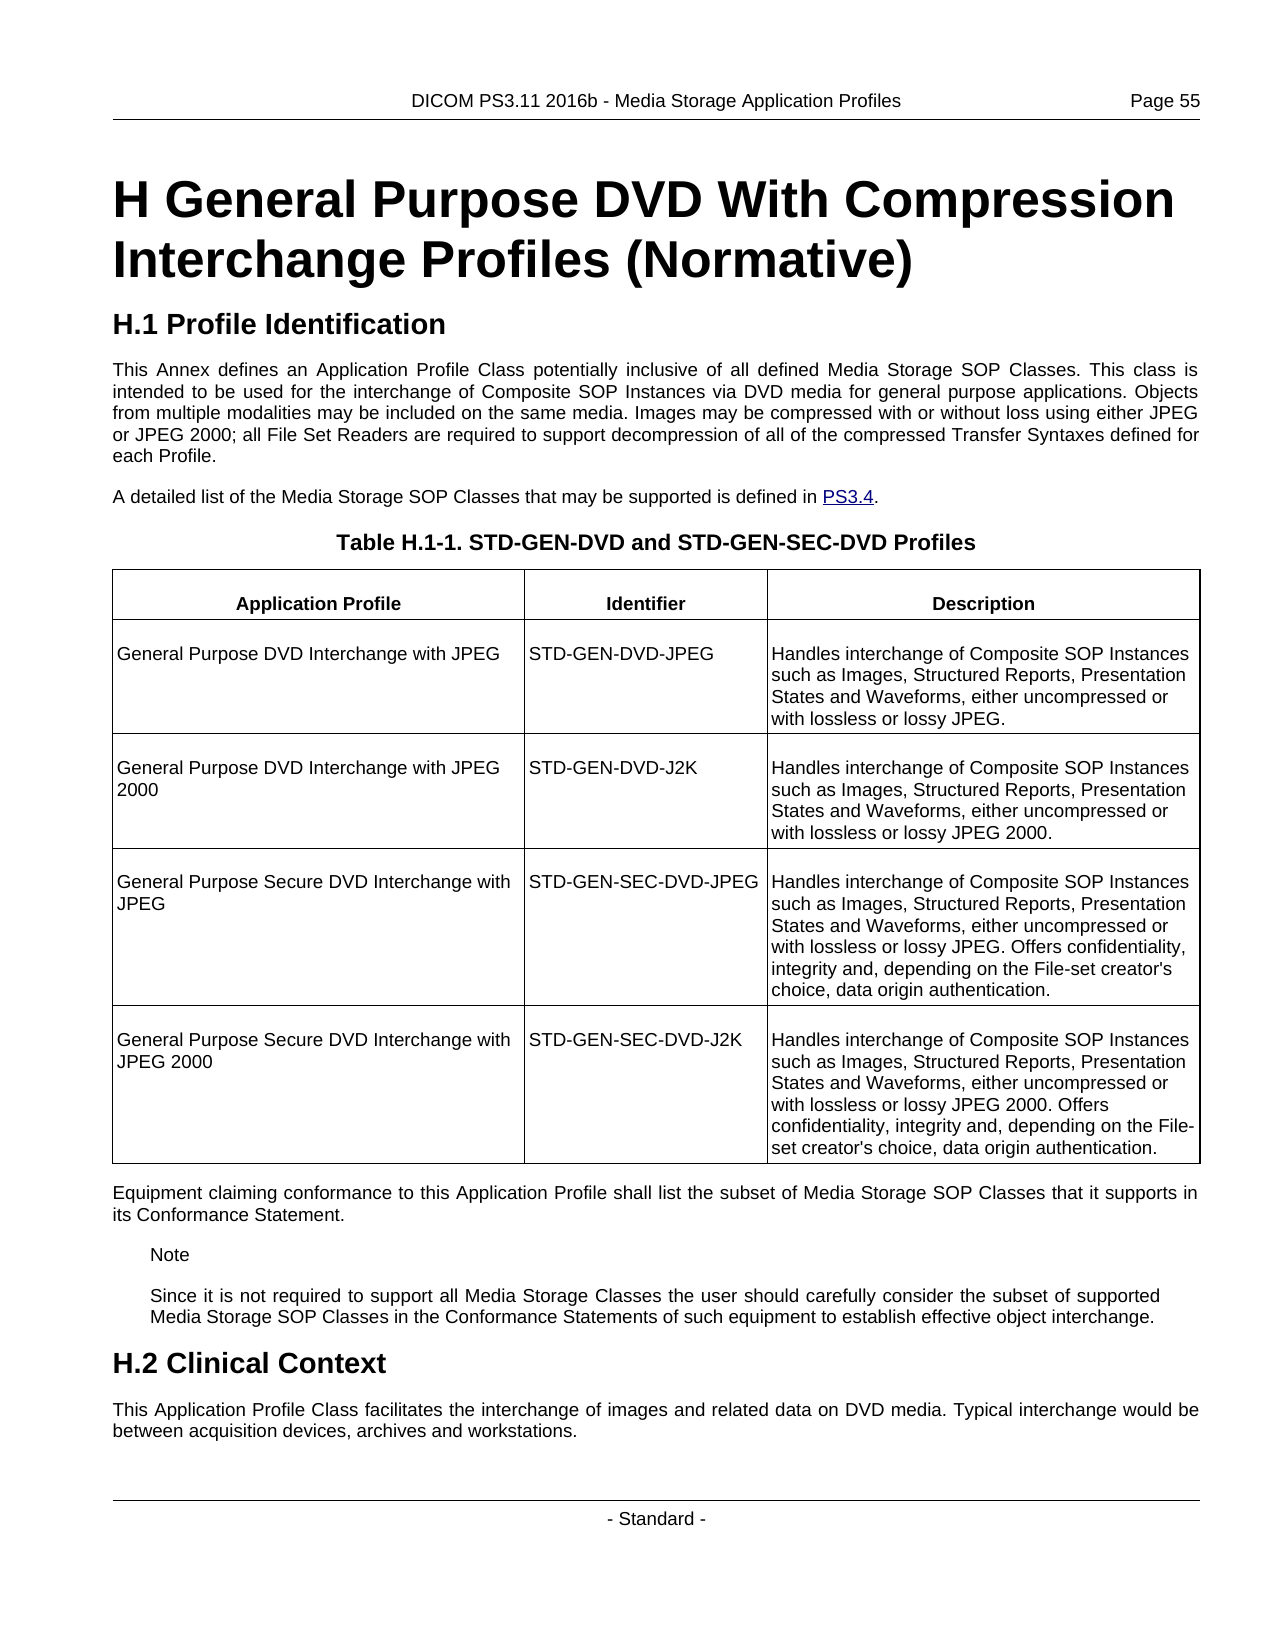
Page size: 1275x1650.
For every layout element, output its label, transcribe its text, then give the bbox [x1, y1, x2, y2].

table_cell STD-GEN-SEC-DVD-J2K [525, 1006, 767, 1162]
table_cell Handles interchange of Composite SOP Instances such as Images, Structured Reports, Presentation States and Waveforms, either uncompressed or with lossless or lossy JPEG 2000. Offers confidentiality, integrity and, depending on the File-set creator's choice, data origin authentication. [768, 1006, 1199, 1162]
table_cell STD-GEN-DVD-J2K [525, 734, 767, 847]
text Since it is not required to support all Media Storage Classes the user should carefully consider the subset of supported Media Storage SOP Classes in the Conformance Statements of such equipment to establish effective object interchange. [150, 1284, 1162, 1327]
text H General Purpose DVD With Compression Interchange Profiles (Normative) [112, 169, 1200, 288]
table_header Description [768, 570, 1199, 619]
text Note [150, 1244, 1162, 1266]
table_header Identifier [525, 570, 767, 619]
table_cell General Purpose Secure DVD Interchange with JPEG 2000 [113, 1006, 524, 1162]
text This Annex defines an Application Profile Class potentially inclusive of all defined Media Storage SOP Classes. This class is intended to be used for the interchange of Composite SOP Instances via DVD media for general purpose applications. Objects from multiple modalities may be included on the same media. Images may be compressed with or without loss using either JPEG or JPEG 2000; all File Set Readers are required to support decompression of all of the compressed Transfer Syntaxes defined for each Profile. [112, 359, 1200, 467]
text Equipment claiming conformance to this Application Profile shall list the subset of Media Storage SOP Classes that it supports in its Conformance Statement. [112, 1182, 1200, 1225]
table_cell Handles interchange of Composite SOP Instances such as Images, Structured Reports, Presentation States and Waveforms, either uncompressed or with lossless or lossy JPEG. Offers confidentiality, integrity and, depending on the File-set creator's choice, data origin authentication. [768, 849, 1199, 1005]
table_cell STD-GEN-DVD-JPEG [525, 620, 767, 733]
table_cell General Purpose DVD Interchange with JPEG 2000 [113, 734, 524, 847]
text H.1 Profile Identification [112, 307, 1200, 340]
table_cell General Purpose DVD Interchange with JPEG [113, 620, 524, 733]
table_header Application Profile [113, 570, 524, 619]
text A detailed list of the Media Storage SOP Classes that may be supported is defined in PS3.4. [112, 486, 1200, 507]
table_cell STD-GEN-SEC-DVD-JPEG [525, 849, 767, 1005]
table_cell Handles interchange of Composite SOP Instances such as Images, Structured Reports, Presentation States and Waveforms, either uncompressed or with lossless or lossy JPEG 2000. [768, 734, 1199, 847]
text This Application Profile Class facilitates the interchange of images and related data on DVD media. Typical interchange would be between acquisition devices, archives and workstations. [112, 1398, 1200, 1442]
table_cell General Purpose Secure DVD Interchange with JPEG [113, 849, 524, 1005]
text H.2 Clinical Context [112, 1346, 1200, 1380]
table_cell Handles interchange of Composite SOP Instances such as Images, Structured Reports, Presentation States and Waveforms, either uncompressed or with lossless or lossy JPEG. [768, 620, 1199, 733]
text Table H.1-1. STD-GEN-DVD and STD-GEN-SEC-DVD Profiles [112, 529, 1200, 555]
